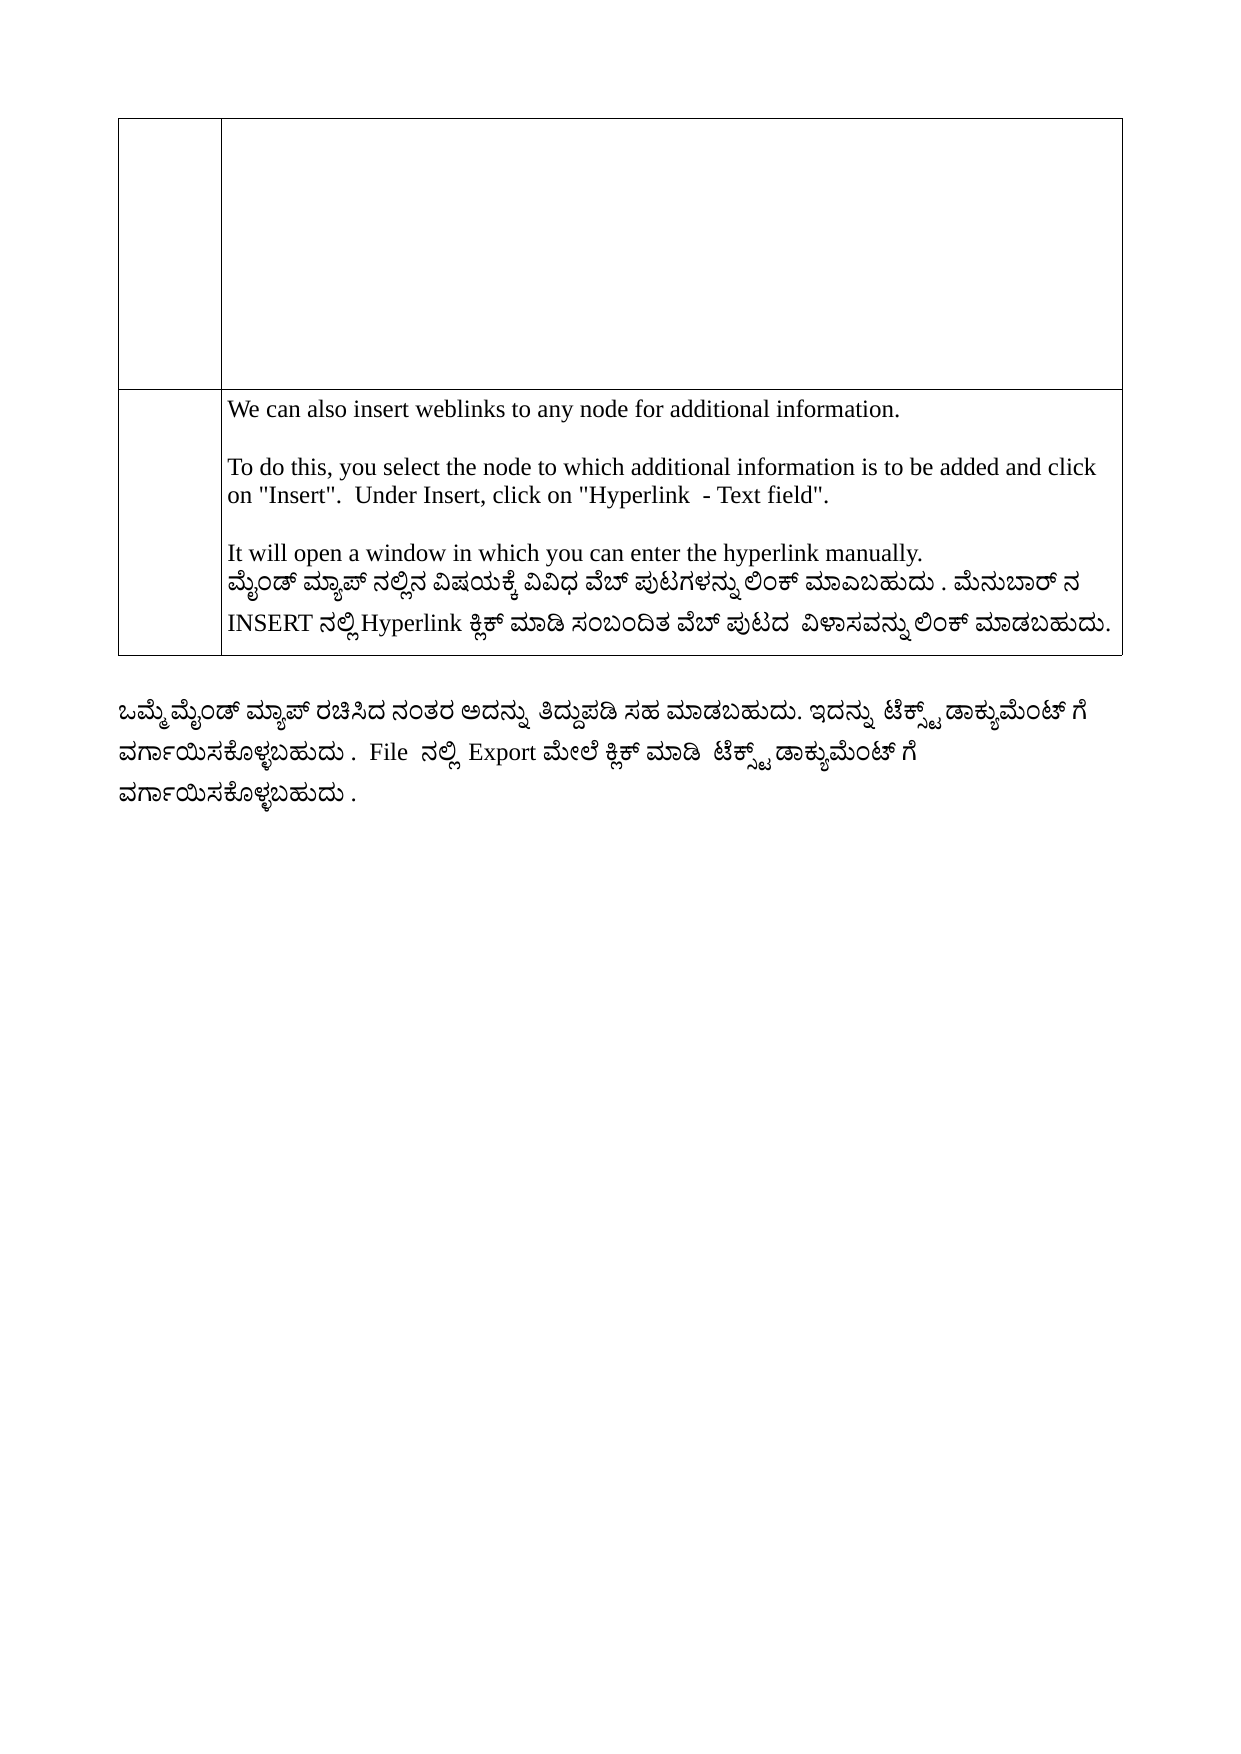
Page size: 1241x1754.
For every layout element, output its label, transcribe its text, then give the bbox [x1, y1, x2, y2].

table_cell [119, 119, 221, 388]
text ಒಮ್ಮೆ ಮೈಂಡ್ ಮ್ಯಾಪ್ ರಚಿಸಿದ ನಂತರ ಅದನ್ನು ತಿದ್ದುಪಡಿ ಸಹ ಮಾಡಬಹುದು. ಇದನ್ನು ಟೆಕ್ಸ್ಟ್ ಡಾಕ್ಯುಮೆಂಟ್ ಗೆ ವರ್ಗಾಯಿಸಕೊಳ್ಳಬಹುದು . File ನಲ್ಲಿ Export ಮೇಲೆ ಕ್ಲಿಕ್ ಮಾಡಿ ಟೆಕ್ಸ್ಟ್ ಡಾಕ್ಯುಮೆಂಟ್ ಗೆ ವರ್ಗಾಯಿಸಕೊಳ್ಳಬಹುದು . [118, 696, 1122, 819]
table_cell [222, 119, 1122, 388]
table_cell We can also insert weblinks to any node for additional information. To do this, you select the node to which additional information is to be added and click on "Insert". Under Insert, click on "Hyperlink - Text field". It will open a window in which you can enter the hyperlink manually. ಮೈಂಡ್ ಮ್ಯಾಪ್ ನಲ್ಲಿನ ವಿಷಯಕ್ಕೆ ವಿವಿಧ ವೆಬ್ ಪುಟಗಳನ್ನು ಲಿಂಕ್ ಮಾಎಬಹುದು . ಮೆನುಬಾರ್ ನ INSERT ನಲ್ಲಿ Hyperlink ಕ್ಲಿಕ್ ಮಾಡಿ ಸಂಬಂದಿತ ವೆಬ್ ಪುಟದ ವಿಳಾಸವನ್ನು ಲಿಂಕ್ ಮಾಡಬಹುದು. [222, 390, 1122, 655]
table_cell [119, 390, 221, 655]
